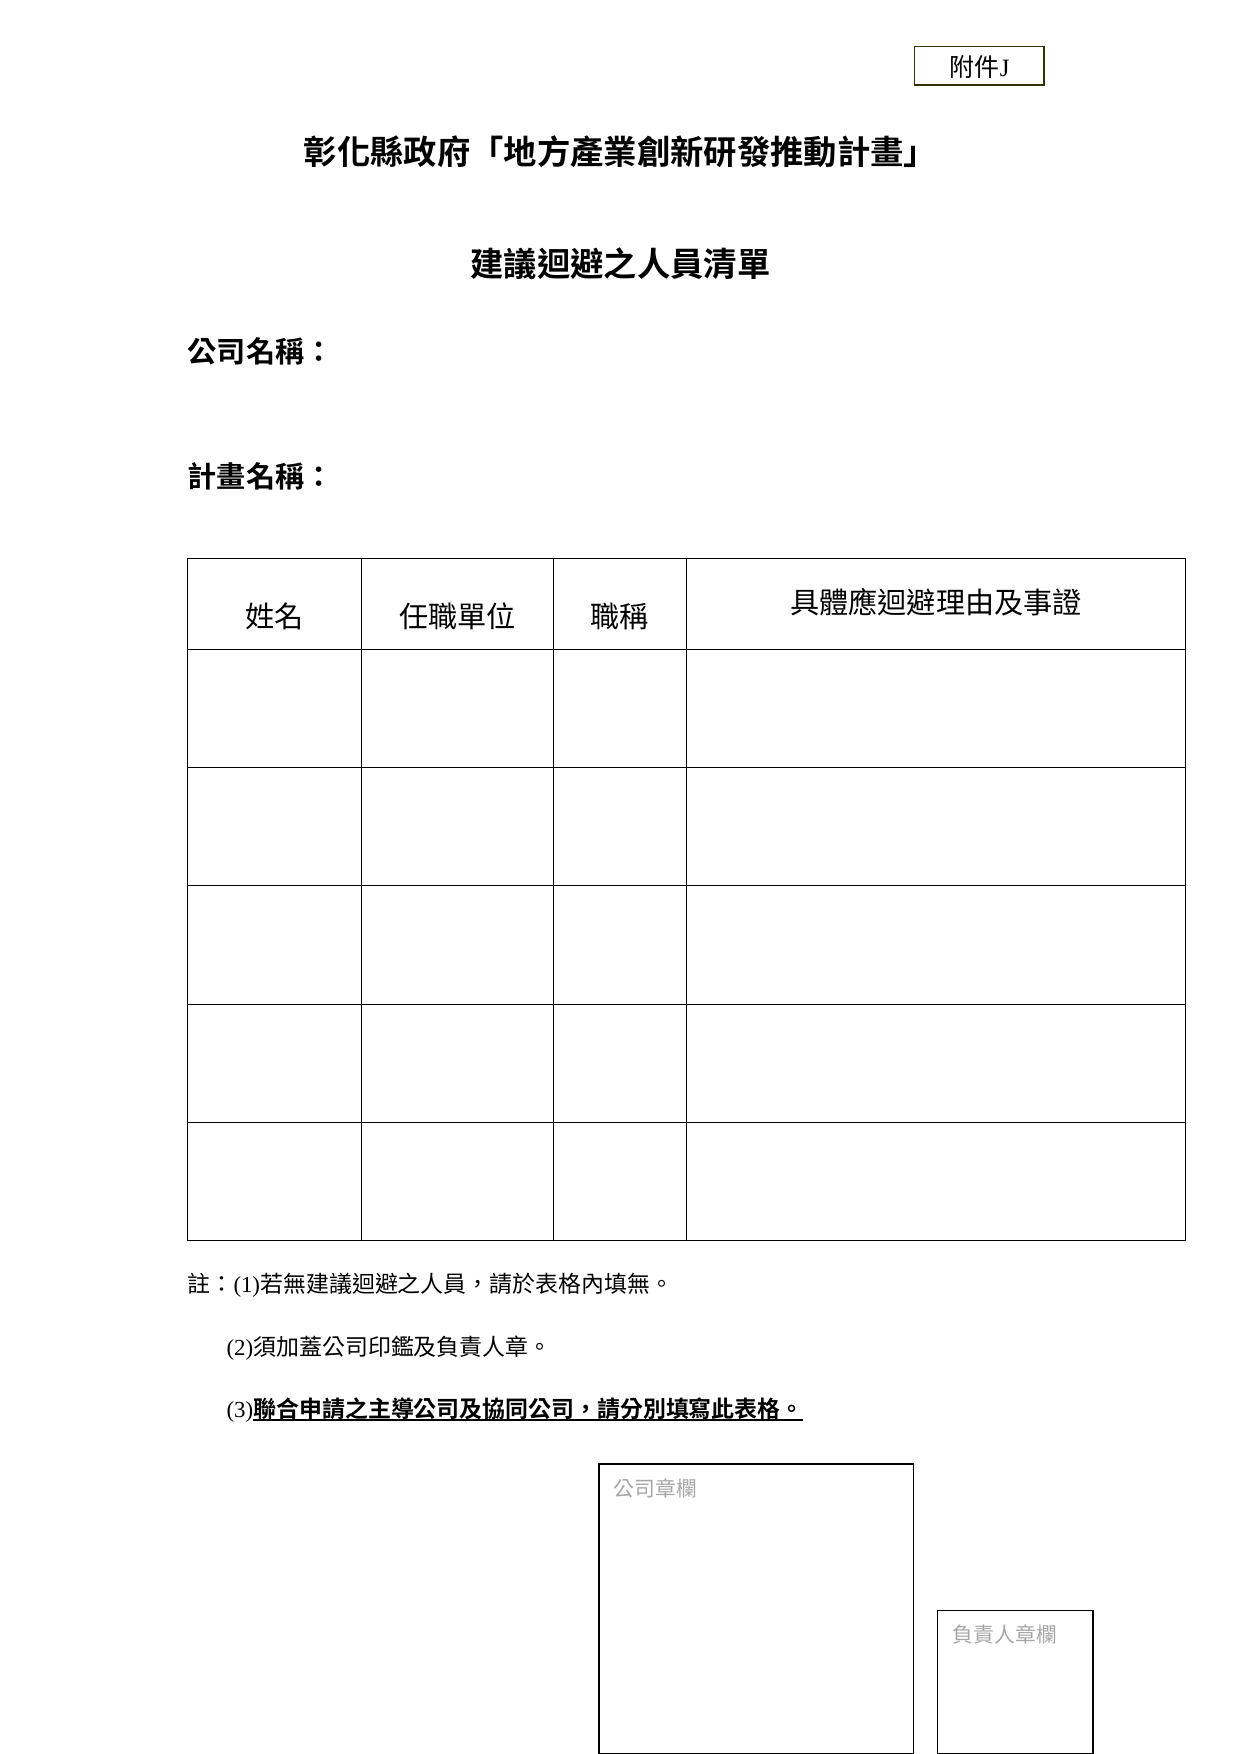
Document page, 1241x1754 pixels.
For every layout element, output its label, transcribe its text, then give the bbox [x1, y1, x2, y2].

table_cell [554, 886, 686, 1003]
table_cell [362, 768, 553, 885]
table_cell [554, 1005, 686, 1122]
table_cell [554, 1123, 686, 1240]
table_cell [362, 1005, 553, 1122]
table_cell [687, 886, 1185, 1003]
text (3)聯合申請之主導公司及協同公司，請分別填寫此表格。 [187, 1366, 1053, 1428]
table_cell [362, 650, 553, 767]
text 計畫名稱： [187, 433, 1053, 496]
table_cell [687, 1123, 1185, 1240]
table_header 具體應迴避理由及事證 (請務必填寫) [687, 559, 1185, 649]
table_header 姓名 [188, 559, 361, 649]
text 附件J [915, 47, 1043, 83]
text 彰化縣政府「地方產業創新研發推動計畫」 [187, 108, 1053, 171]
text 建議迴避之人員清單 [187, 221, 1053, 283]
table_cell [554, 768, 686, 885]
table_cell [188, 768, 361, 885]
table_cell [362, 886, 553, 1003]
table_cell [188, 886, 361, 1003]
table_cell [362, 1123, 553, 1240]
table_cell [687, 768, 1185, 885]
table_cell [554, 650, 686, 767]
text 公司名稱： [187, 308, 1053, 371]
table_header 職稱 [554, 559, 686, 649]
text 註：(1)若無建議迴避之人員，請於表格內填無。 [187, 1241, 1053, 1303]
table_header 任職單位 [362, 559, 553, 649]
table_cell [188, 650, 361, 767]
text (2)須加蓋公司印鑑及負責人章。 [187, 1303, 1053, 1366]
table_cell [188, 1005, 361, 1122]
table_cell [687, 1005, 1185, 1122]
table_cell [188, 1123, 361, 1240]
table_cell [687, 650, 1185, 767]
